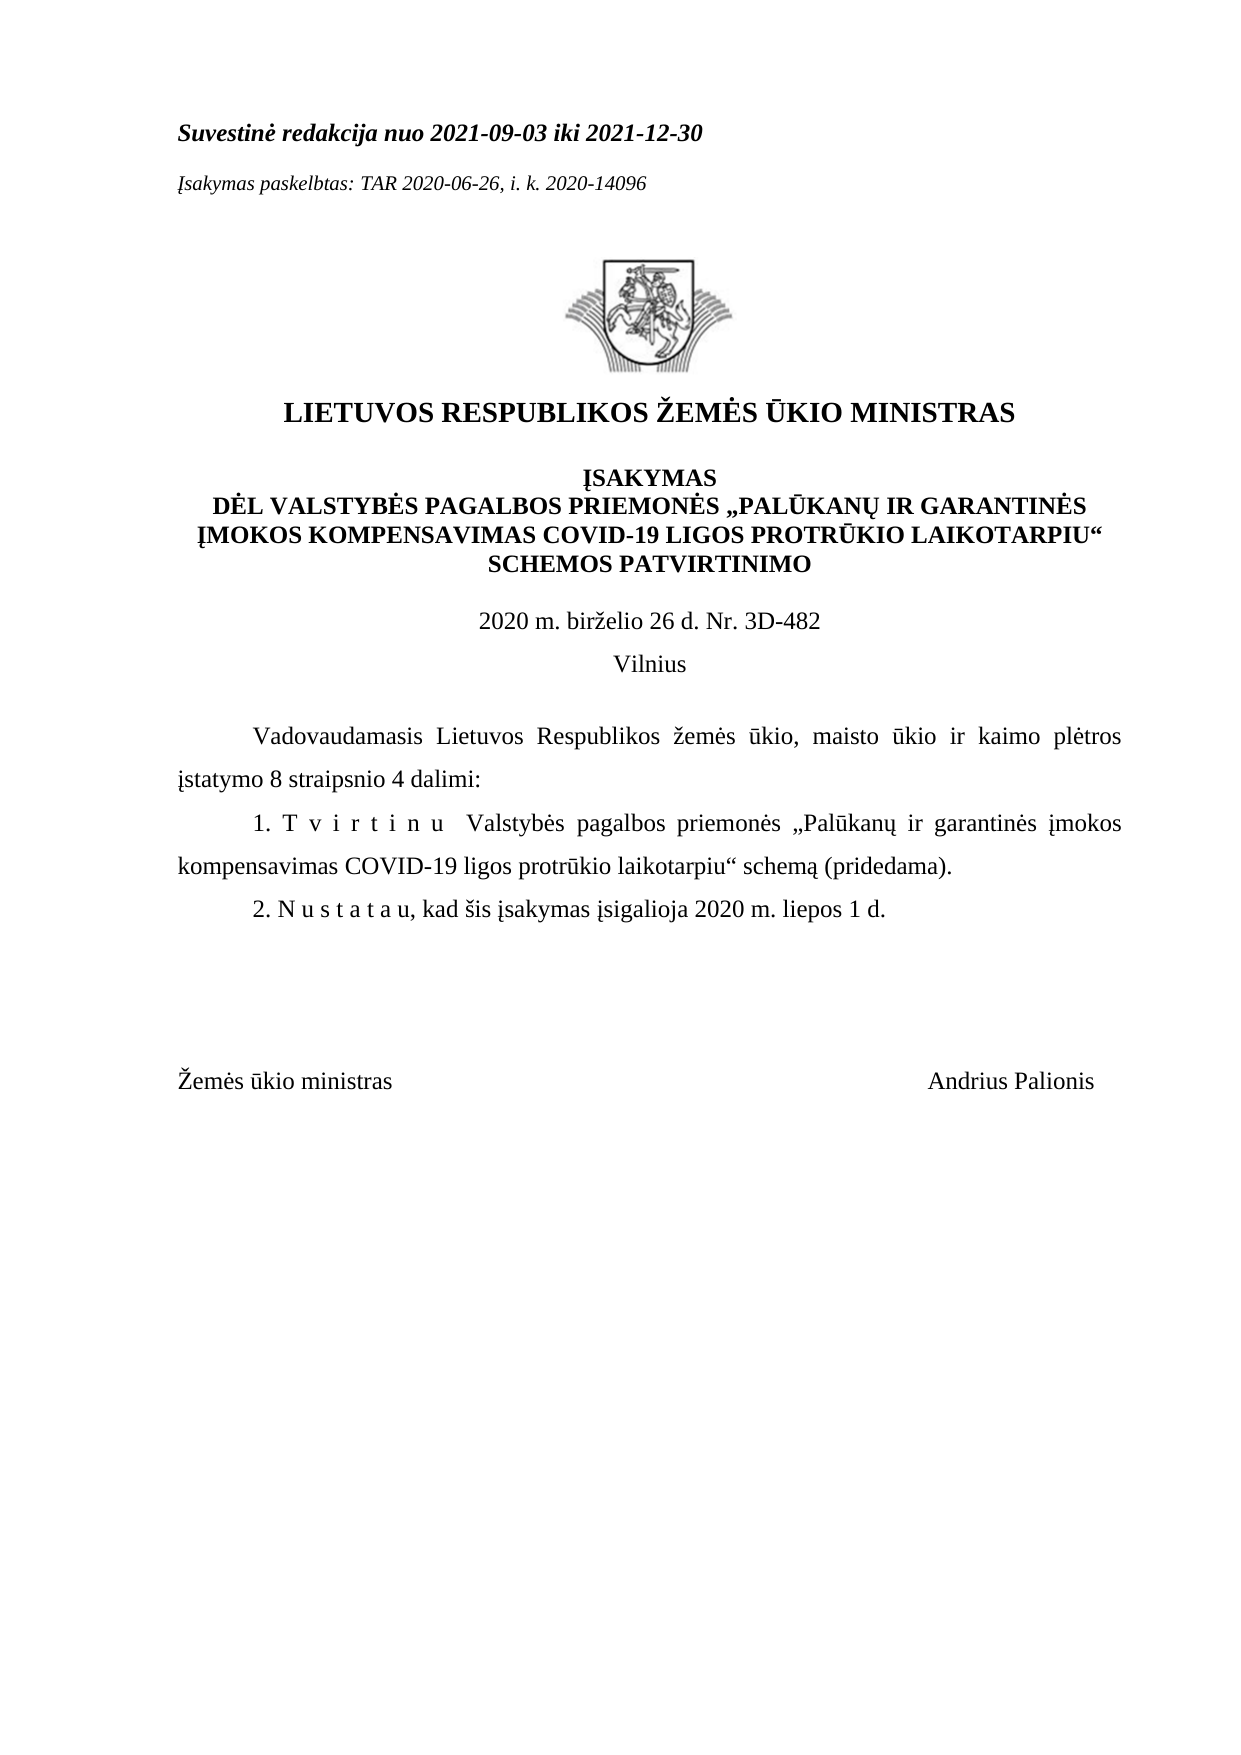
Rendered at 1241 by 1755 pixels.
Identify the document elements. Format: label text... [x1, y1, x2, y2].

text dėl valstybės pagalbos priemonės „palūkanų ir garantinės įmokos kompensavimas COVID-19 LIGOS protrūkio laikotarpiu“ schemos patvirtinimo [177, 491, 1122, 578]
text 2. N u s t a t a u, kad šis įsakymas įsigalioja 2020 m. liepos 1 d. [177, 894, 1122, 923]
text ĮSAKYMAS [177, 463, 1122, 491]
text Suvestinė redakcija nuo 2021-09-03 iki 2021-12-30 [177, 118, 1122, 147]
text Įsakymas paskelbtas: TAR 2020-06-26, i. k. 2020-14096 [177, 171, 1122, 195]
text 2020 m. birželio 26 d. Nr. 3D-482 [177, 606, 1122, 635]
text Žemės ūkio ministras Andrius Palionis [177, 1066, 1122, 1095]
text LIETUVOS RESPUBLIKOS ŽEMĖS ŪKIO MINISTRAS [177, 396, 1122, 429]
text Vilnius [177, 649, 1122, 678]
text Vadovaudamasis Lietuvos Respublikos žemės ūkio, maisto ūkio ir kaimo plėtros įstatymo 8 straipsnio 4 dalimi: [177, 721, 1122, 793]
text 1. T v i r t i n u Valstybės pagalbos priemonės „Palūkanų ir garantinės įmokos kompensavimas COVID-19 ligos protrūkio laikotarpiu“ schemą (pridedama). [177, 808, 1122, 879]
